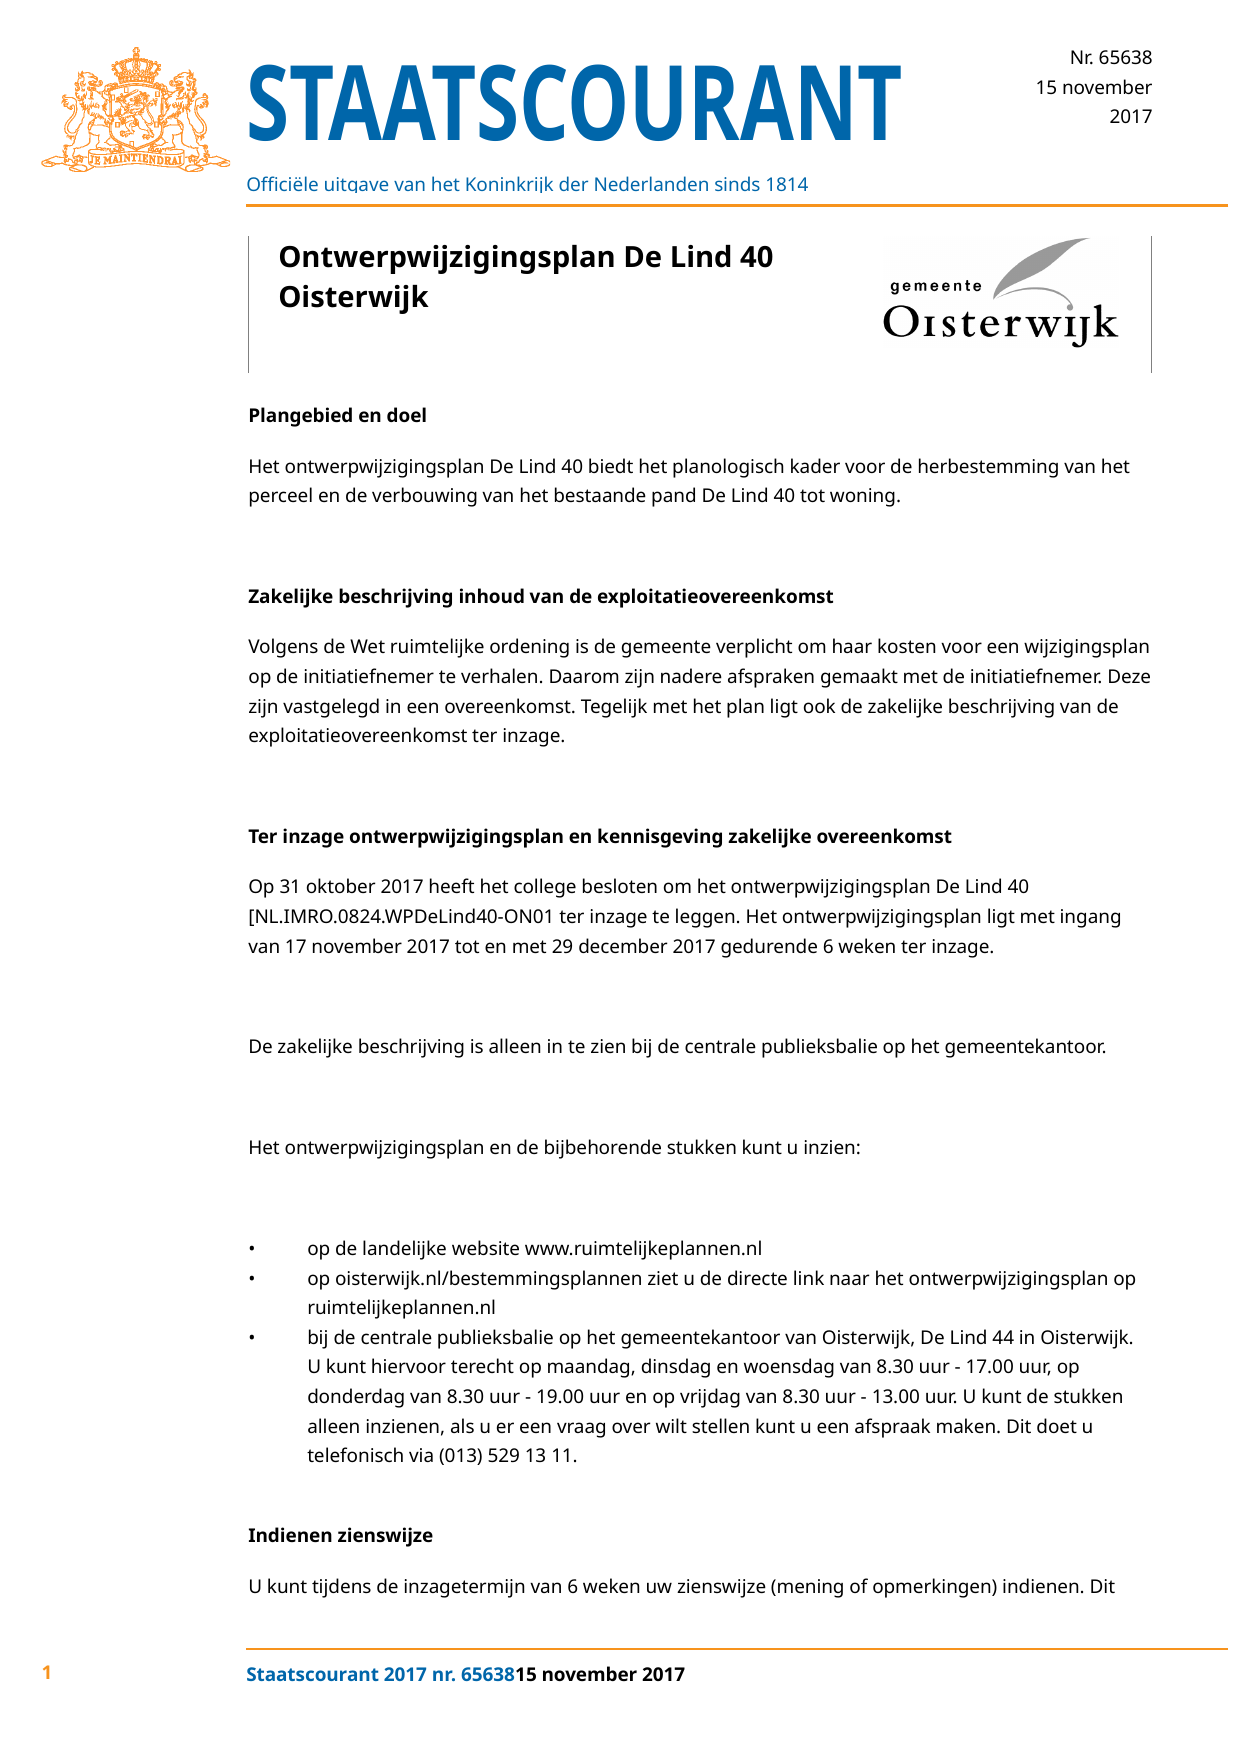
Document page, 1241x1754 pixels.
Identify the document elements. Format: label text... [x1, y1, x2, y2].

text U kunt tijdens de inzagetermijn van 6 weken uw zienswijze (mening of opmerkingen) indienen. Dit [248, 1573, 1152, 1599]
text Zakelijke beschrijving inhoud van de exploitatieovereenkomst [248, 583, 1152, 609]
text Plangebied en doel [248, 402, 1152, 428]
text Volgens de Wet ruimtelijke ordening is de gemeente verplicht om haar kosten voor een wijzigingsplan op de initiatiefnemer te verhalen. Daarom zijn nadere afspraken gemaakt met de initiatiefnemer. Deze zijn vastgelegd in een overeenkomst. Tegelijk met het plan ligt ook de zakelijke beschrijving van de exploitatieovereenkomst ter inzage. [248, 634, 1152, 748]
picture [41, 47, 231, 172]
text Het ontwerpwijzigingsplan en de bijbehorende stukken kunt u inzien: [248, 1134, 1152, 1160]
list op oisterwijk.nl/bestemmingsplannen ziet u de directe link naar het ontwerpwijzigingsplan op ruimtelijkeplannen.nl [248, 1265, 1152, 1320]
text Ter inzage ontwerpwijzigingsplan en kennisgeving zakelijke overeenkomst [248, 823, 1152, 849]
text Indienen zienswijze [248, 1522, 1152, 1548]
list op de landelijke website www.ruimtelijkeplannen.nl [248, 1235, 1152, 1261]
text Op 31 oktober 2017 heeft het college besloten om het ontwerpwijzigingsplan De Lind 40 [NL.IMRO.0824.WPDeLind40-ON01 ter inzage te leggen. Het ontwerpwijzigingsplan ligt met ingang van 17 november 2017 tot en met 29 december 2017 gedurende 6 weken ter inzage. [248, 874, 1152, 959]
picture [882, 236, 1119, 348]
text De zakelijke beschrijving is alleen in te zien bij de centrale publieksbalie op het gemeentekantoor. [248, 1034, 1152, 1059]
table_header Ontwerpwijzigingsplan De Lind 40 Oisterwijk [249, 236, 850, 373]
text Het ontwerpwijzigingsplan De Lind 40 biedt het planologisch kader voor de herbestemming van het perceel en de verbouwing van het bestaande pand De Lind 40 tot woning. [248, 453, 1152, 508]
list bij de centrale publieksbalie op het gemeentekantoor van Oisterwijk, De Lind 44 in Oisterwijk. U kunt hiervoor terecht op maandag, dinsdag en woensdag van 8.30 uur - 17.00 uur, op donderdag van 8.30 uur - 19.00 uur en op vrijdag van 8.30 uur - 13.00 uur. U kunt de stukken alleen inzienen, als u er een vraag over wilt stellen kunt u een afspraak maken. Dit doet u telefonisch via (013) 529 13 11. [248, 1324, 1152, 1468]
table_header [850, 236, 1151, 373]
